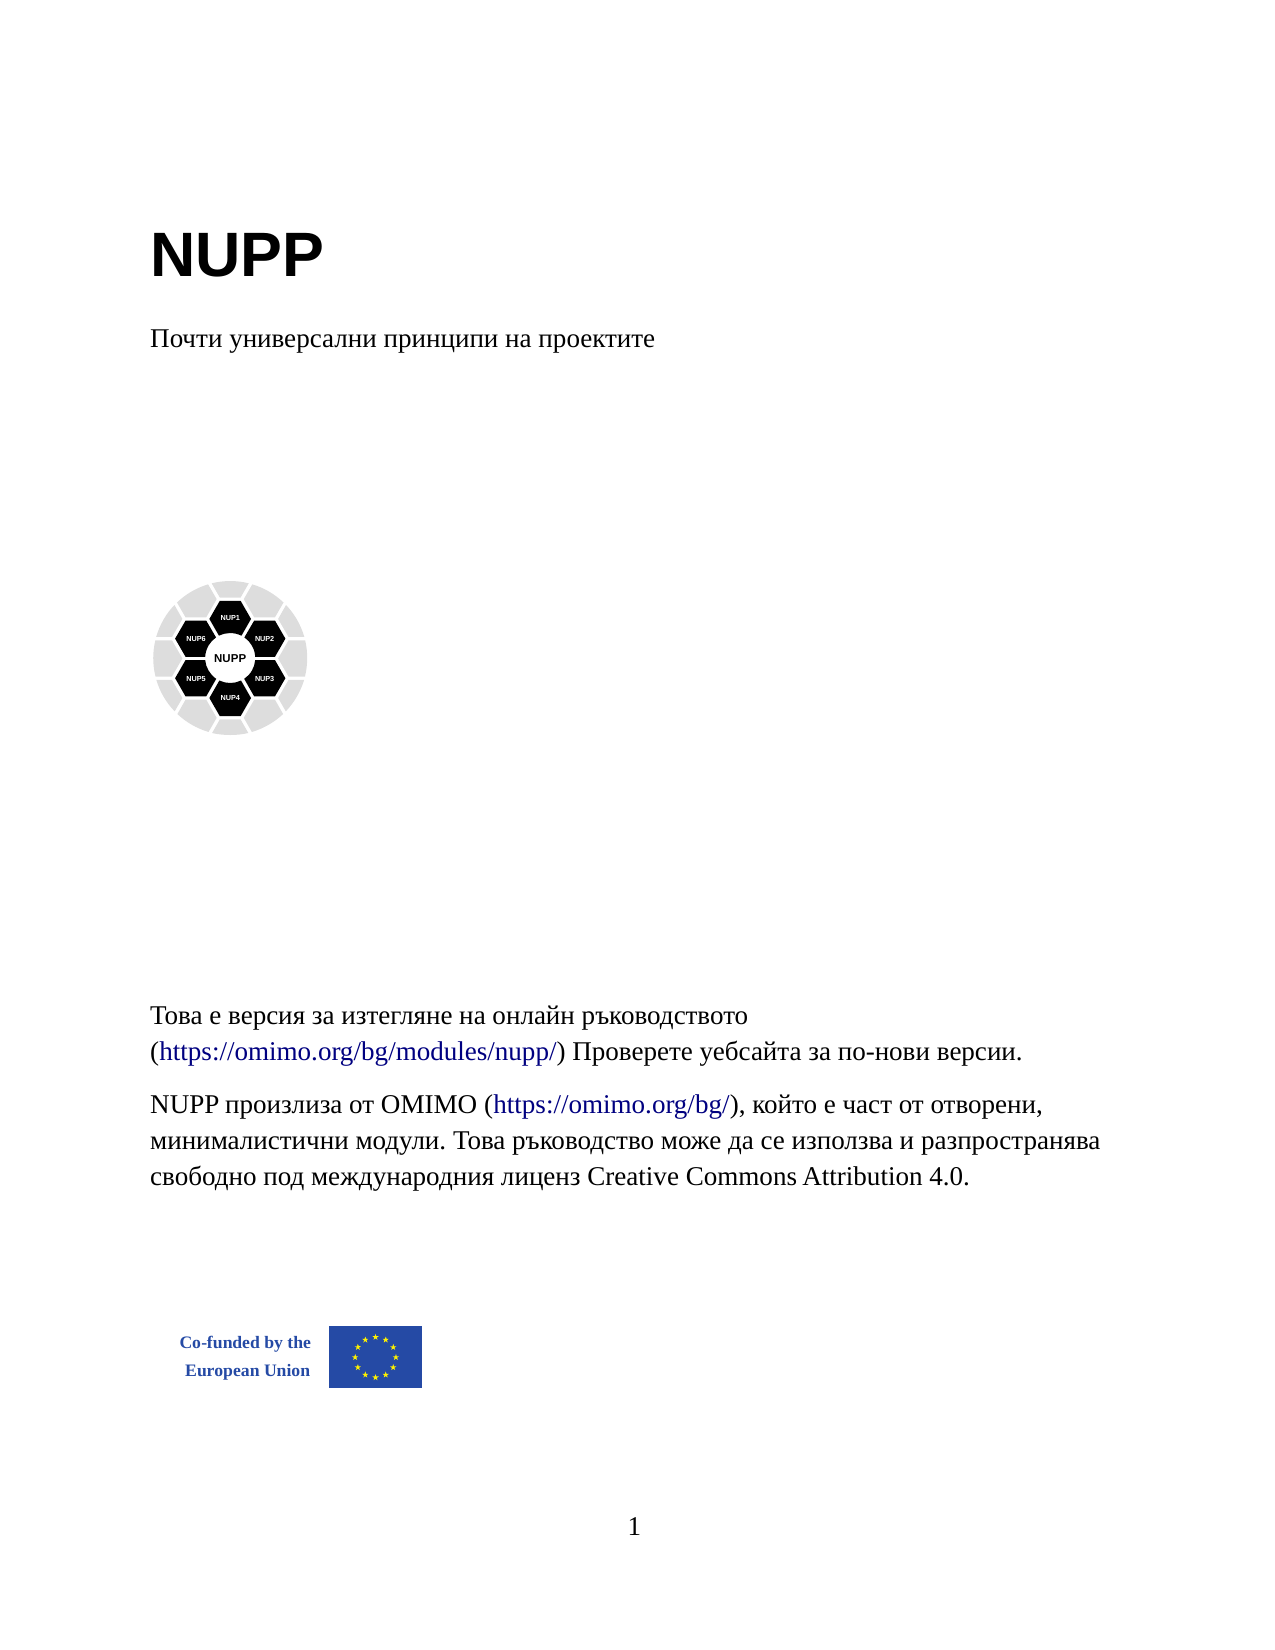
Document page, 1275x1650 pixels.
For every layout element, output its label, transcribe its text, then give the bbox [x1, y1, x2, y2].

subtitle NUPP [150, 218, 1125, 290]
text Това е версия за изтегляне на онлайн ръководството (https://omimo.org/bg/modules/nupp/) Проверете уебсайта за по-нови версии. [150, 999, 1125, 1066]
title NUPP (bg) [150, 175, 1125, 180]
text NUPP произлиза от OMIMO (https://omimo.org/bg/), който е част от отворени, минималистични модули. Това ръководство може да се използва и разпространява свободно под международния лиценз Creative Commons Attribution 4.0. [150, 1088, 1125, 1191]
text Почти универсални принципи на проектите [150, 322, 1125, 353]
